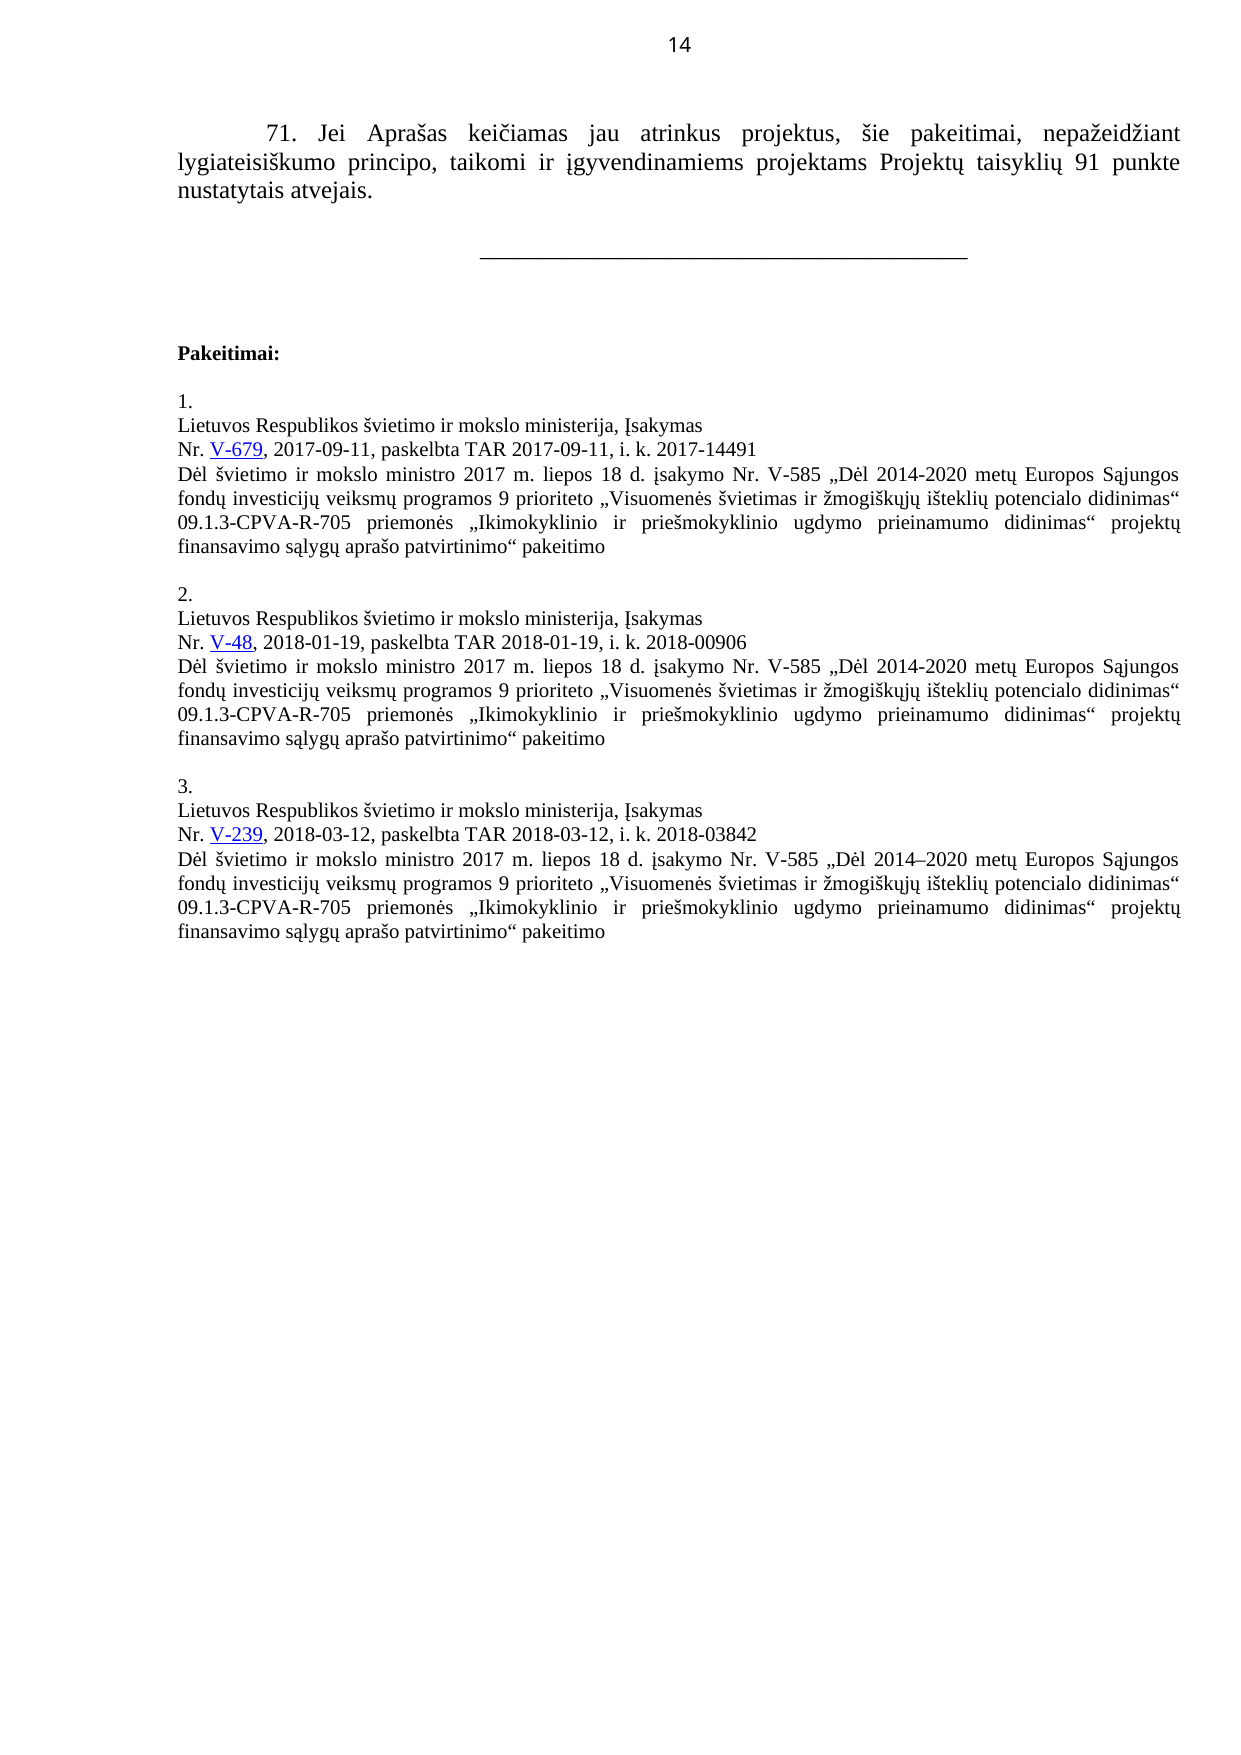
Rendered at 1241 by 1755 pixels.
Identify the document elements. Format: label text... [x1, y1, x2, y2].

text Nr. V-48, 2018-01-19, paskelbta TAR 2018-01-19, i. k. 2018-00906 [177, 630, 1181, 654]
text Lietuvos Respublikos švietimo ir mokslo ministerija, Įsakymas [177, 606, 1181, 630]
text Lietuvos Respublikos švietimo ir mokslo ministerija, Įsakymas [177, 798, 1181, 822]
text 1. [177, 389, 1181, 413]
text Dėl švietimo ir mokslo ministro 2017 m. liepos 18 d. įsakymo Nr. V-585 „Dėl 2014-2020 metų Europos Sąjungos fondų investicijų veiksmų programos 9 prioriteto „Visuomenės švietimas ir žmogiškųjų išteklių potencialo didinimas“ 09.1.3-CPVA-R-705 priemonės „Ikimokyklinio ir priešmokyklinio ugdymo prieinamumo didinimas“ projektų finansavimo sąlygų aprašo patvirtinimo“ pakeitimo [177, 461, 1181, 558]
text 2. [177, 582, 1181, 606]
text 3. [177, 774, 1181, 798]
text Dėl švietimo ir mokslo ministro 2017 m. liepos 18 d. įsakymo Nr. V-585 „Dėl 2014-2020 metų Europos Sąjungos fondų investicijų veiksmų programos 9 prioriteto „Visuomenės švietimas ir žmogiškųjų išteklių potencialo didinimas“ 09.1.3-CPVA-R-705 priemonės „Ikimokyklinio ir priešmokyklinio ugdymo prieinamumo didinimas“ projektų finansavimo sąlygų aprašo patvirtinimo“ pakeitimo [177, 654, 1181, 750]
text Pakeitimai: [177, 341, 1181, 365]
text Nr. V-679, 2017-09-11, paskelbta TAR 2017-09-11, i. k. 2017-14491 [177, 437, 1181, 461]
text _______________________________________ [177, 233, 1181, 262]
text 71. Jei Aprašas keičiamas jau atrinkus projektus, šie pakeitimai, nepažeidžiant lygiateisiškumo principo, taikomi ir įgyvendinamiems projektams Projektų taisyklių 91 punkte nustatytais atvejais. [177, 118, 1181, 204]
text Nr. V-239, 2018-03-12, paskelbta TAR 2018-03-12, i. k. 2018-03842 [177, 822, 1181, 846]
text Lietuvos Respublikos švietimo ir mokslo ministerija, Įsakymas [177, 413, 1181, 437]
text Dėl švietimo ir mokslo ministro 2017 m. liepos 18 d. įsakymo Nr. V-585 „Dėl 2014–2020 metų Europos Sąjungos fondų investicijų veiksmų programos 9 prioriteto „Visuomenės švietimas ir žmogiškųjų išteklių potencialo didinimas“ 09.1.3-CPVA-R-705 priemonės „Ikimokyklinio ir priešmokyklinio ugdymo prieinamumo didinimas“ projektų finansavimo sąlygų aprašo patvirtinimo“ pakeitimo [177, 846, 1181, 943]
